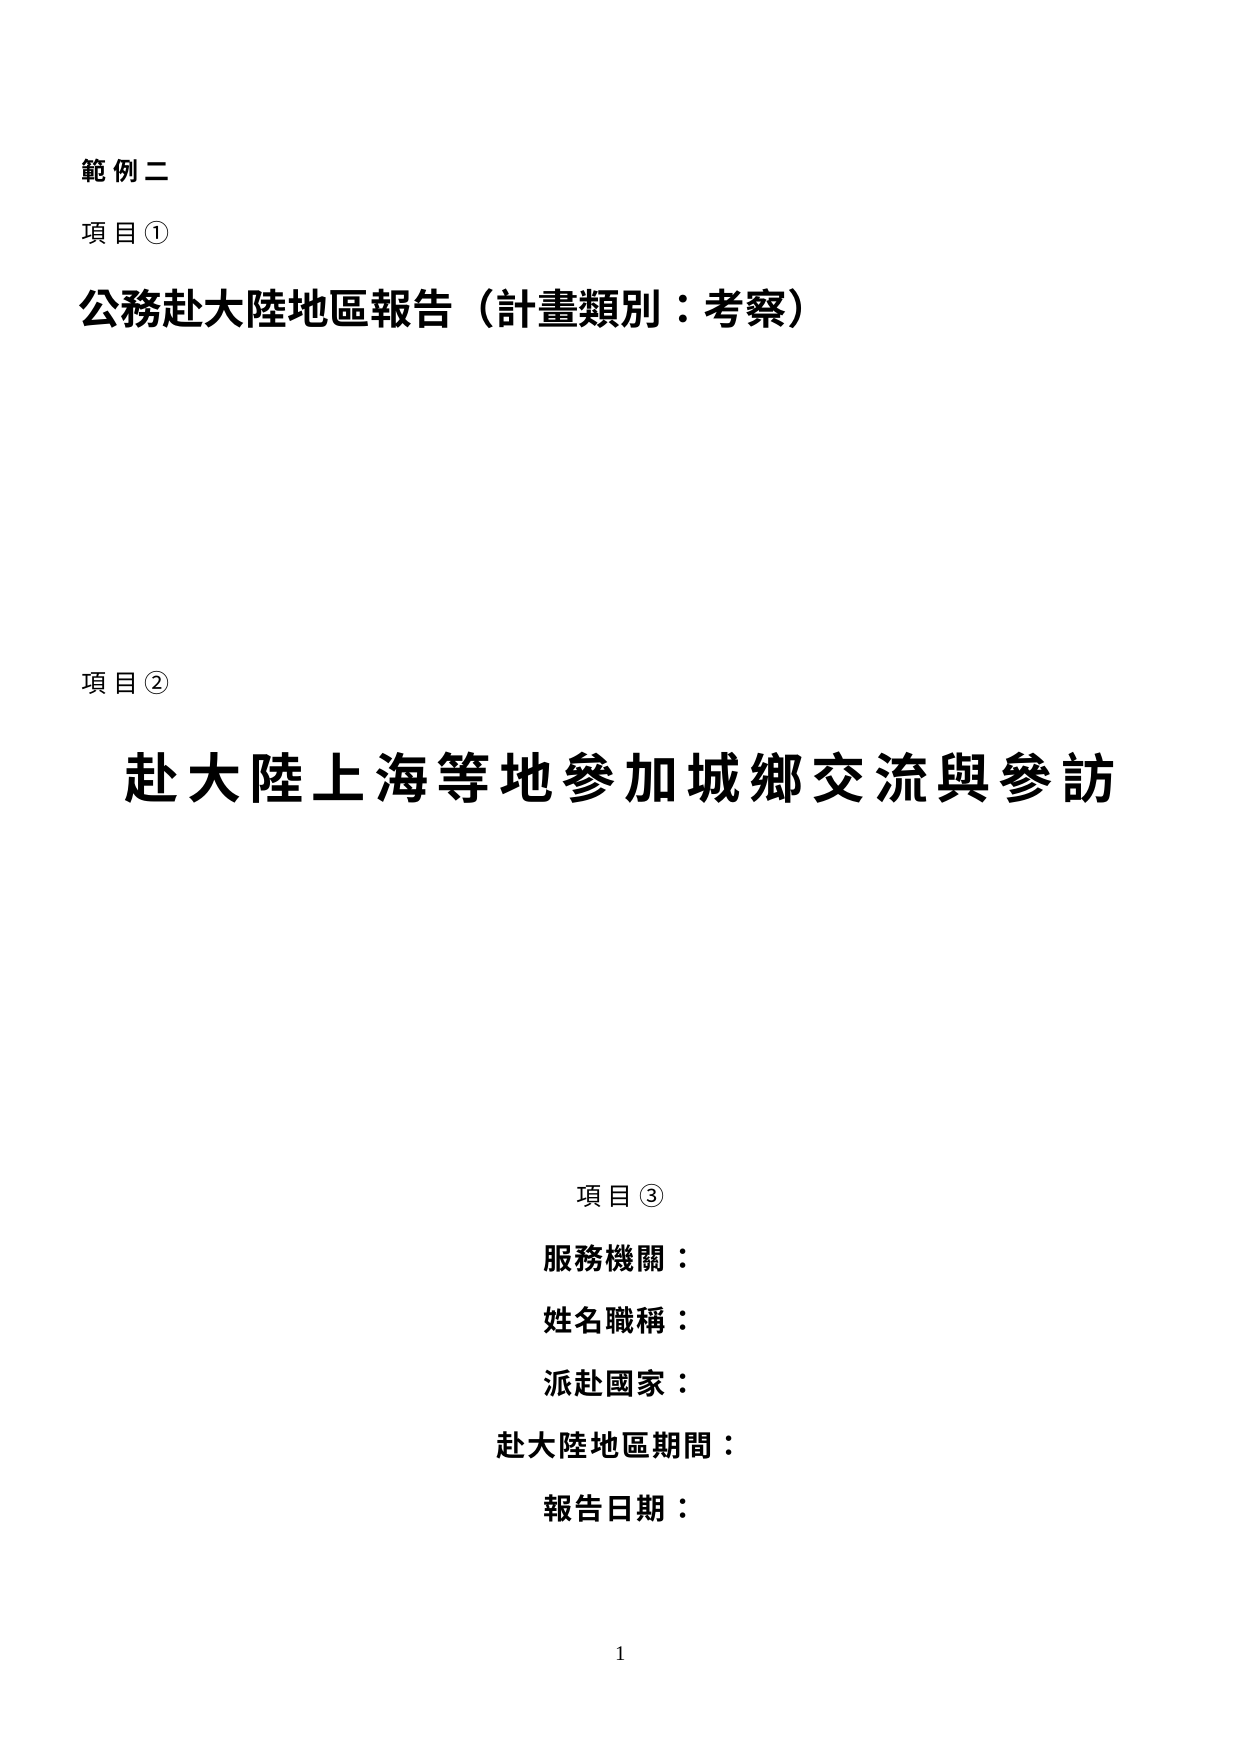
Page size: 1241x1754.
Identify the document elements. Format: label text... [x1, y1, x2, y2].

text 範例二 項目① [78, 127, 1162, 252]
text 赴大陸上海等地參加城鄉交流與參訪 [78, 702, 1162, 827]
text 項目② [78, 640, 1162, 702]
text 派赴國家： [78, 1340, 1162, 1402]
text 服務機關： [78, 1215, 1162, 1277]
text 赴大陸地區期間： [78, 1402, 1162, 1465]
text 姓名職稱： [78, 1277, 1162, 1340]
text 報告日期： [78, 1465, 1162, 1527]
text 項目③ [78, 1152, 1162, 1215]
text 公務赴大陸地區報告（計畫類別：考察） [78, 265, 1162, 327]
